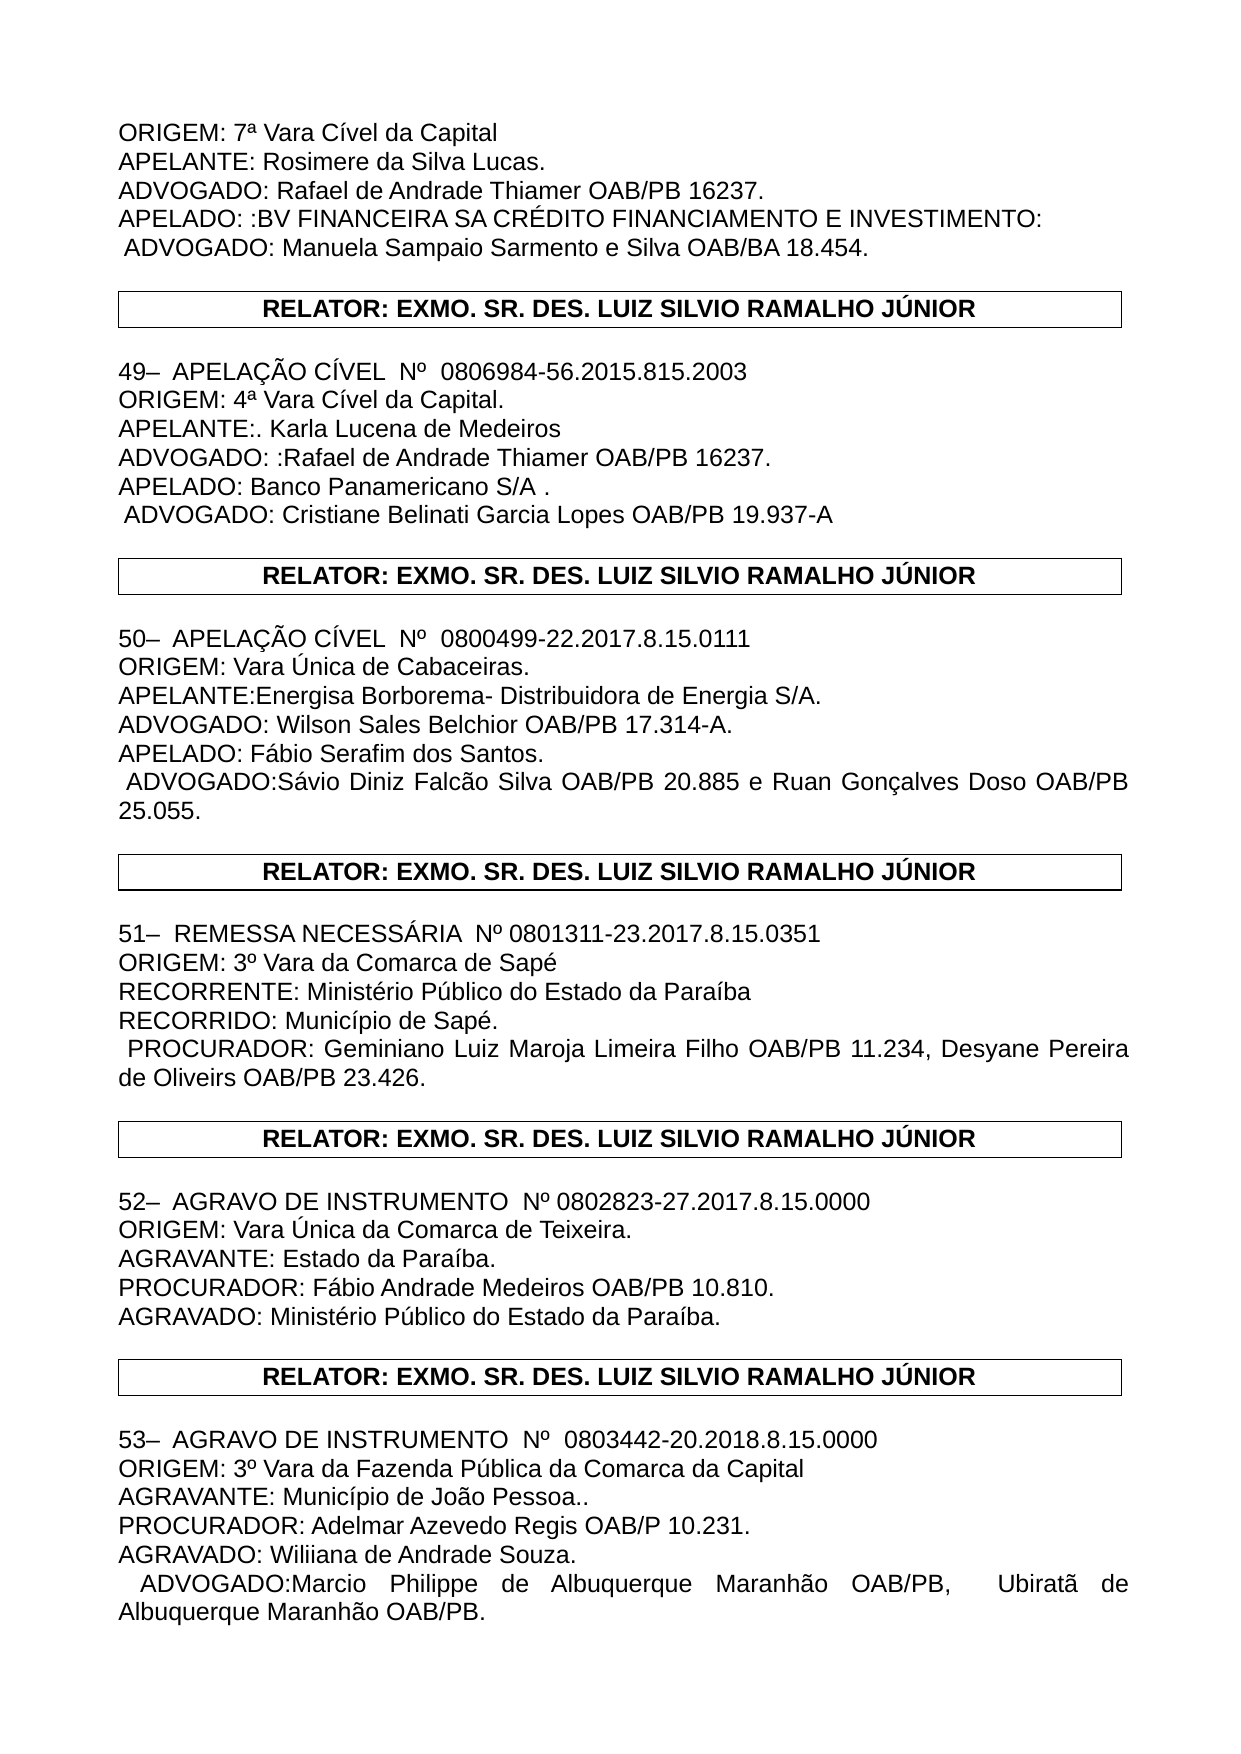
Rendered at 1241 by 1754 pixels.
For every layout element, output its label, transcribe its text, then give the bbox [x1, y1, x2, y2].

text APELANTE:. Karla Lucena de Medeiros [118, 414, 1131, 443]
text ADVOGADO:Marcio Philippe de Albuquerque Maranhão OAB/PB, Ubiratã de Albuquerque Maranhão OAB/PB. [118, 1568, 1131, 1626]
text ADVOGADO: :Rafael de Andrade Thiamer OAB/PB 16237. [118, 443, 1131, 471]
text ORIGEM: 3º Vara da Comarca de Sapé [118, 948, 1131, 977]
text PROCURADOR: Adelmar Azevedo Regis OAB/P 10.231. [118, 1511, 1131, 1540]
text 51– REMESSA NECESSÁRIA Nº 0801311-23.2017.8.15.0351 [118, 919, 1131, 948]
text APELADO: :BV FINANCEIRA SA CRÉDITO FINANCIAMENTO E INVESTIMENTO: [118, 204, 1131, 233]
text APELANTE: Rosimere da Silva Lucas. [118, 147, 1131, 176]
text ADVOGADO: Wilson Sales Belchior OAB/PB 17.314-A. [118, 710, 1131, 738]
text RELATOR: EXMO. SR. DES. LUIZ SILVIO RAMALHO JÚNIOR [119, 559, 1121, 594]
text RELATOR: EXMO. SR. DES. LUIZ SILVIO RAMALHO JÚNIOR [119, 855, 1121, 889]
text ORIGEM: 3º Vara da Fazenda Pública da Comarca da Capital [118, 1453, 1131, 1482]
text 49– APELAÇÃO CÍVEL Nº 0806984-56.2015.815.2003 [118, 356, 1131, 385]
text PROCURADOR: Geminiano Luiz Maroja Limeira Filho OAB/PB 11.234, Desyane Pereira de Oliveirs OAB/PB 23.426. [118, 1034, 1131, 1092]
text AGRAVADO: Ministério Público do Estado da Paraíba. [118, 1301, 1131, 1330]
text ADVOGADO:Sávio Diniz Falcão Silva OAB/PB 20.885 e Ruan Gonçalves Doso OAB/PB 25.055. [118, 767, 1131, 825]
text ORIGEM: 7ª Vara Cível da Capital [118, 118, 1131, 147]
text RECORRIDO: Município de Sapé. [118, 1006, 1131, 1034]
text RELATOR: EXMO. SR. DES. LUIZ SILVIO RAMALHO JÚNIOR [119, 1360, 1121, 1395]
text RECORRENTE: Ministério Público do Estado da Paraíba [118, 977, 1131, 1006]
text APELANTE:Energisa Borborema- Distribuidora de Energia S/A. [118, 681, 1131, 710]
text ORIGEM: Vara Única da Comarca de Teixeira. [118, 1215, 1131, 1244]
text PROCURADOR: Fábio Andrade Medeiros OAB/PB 10.810. [118, 1273, 1131, 1301]
text ORIGEM: Vara Única de Cabaceiras. [118, 652, 1131, 681]
text AGRAVANTE: Estado da Paraíba. [118, 1244, 1131, 1273]
text AGRAVADO: Wiliiana de Andrade Souza. [118, 1540, 1131, 1568]
text ADVOGADO: Cristiane Belinati Garcia Lopes OAB/PB 19.937-A [118, 500, 1122, 529]
text 52– AGRAVO DE INSTRUMENTO Nº 0802823-27.2017.8.15.0000 [118, 1186, 1131, 1215]
text 50– APELAÇÃO CÍVEL Nº 0800499-22.2017.8.15.0111 [118, 623, 1131, 652]
text AGRAVANTE: Município de João Pessoa.. [118, 1482, 1131, 1511]
text RELATOR: EXMO. SR. DES. LUIZ SILVIO RAMALHO JÚNIOR [119, 1122, 1121, 1157]
text 53– AGRAVO DE INSTRUMENTO Nº 0803442-20.2018.8.15.0000 [118, 1425, 1131, 1453]
text APELADO: Banco Panamericano S/A . [118, 471, 1131, 500]
text ADVOGADO: Rafael de Andrade Thiamer OAB/PB 16237. [118, 176, 1131, 204]
text ADVOGADO: Manuela Sampaio Sarmento e Silva OAB/BA 18.454. [118, 233, 1131, 262]
text APELADO: Fábio Serafim dos Santos. [118, 738, 1131, 767]
text ORIGEM: 4ª Vara Cível da Capital. [118, 385, 1131, 414]
text RELATOR: EXMO. SR. DES. LUIZ SILVIO RAMALHO JÚNIOR [119, 292, 1121, 327]
